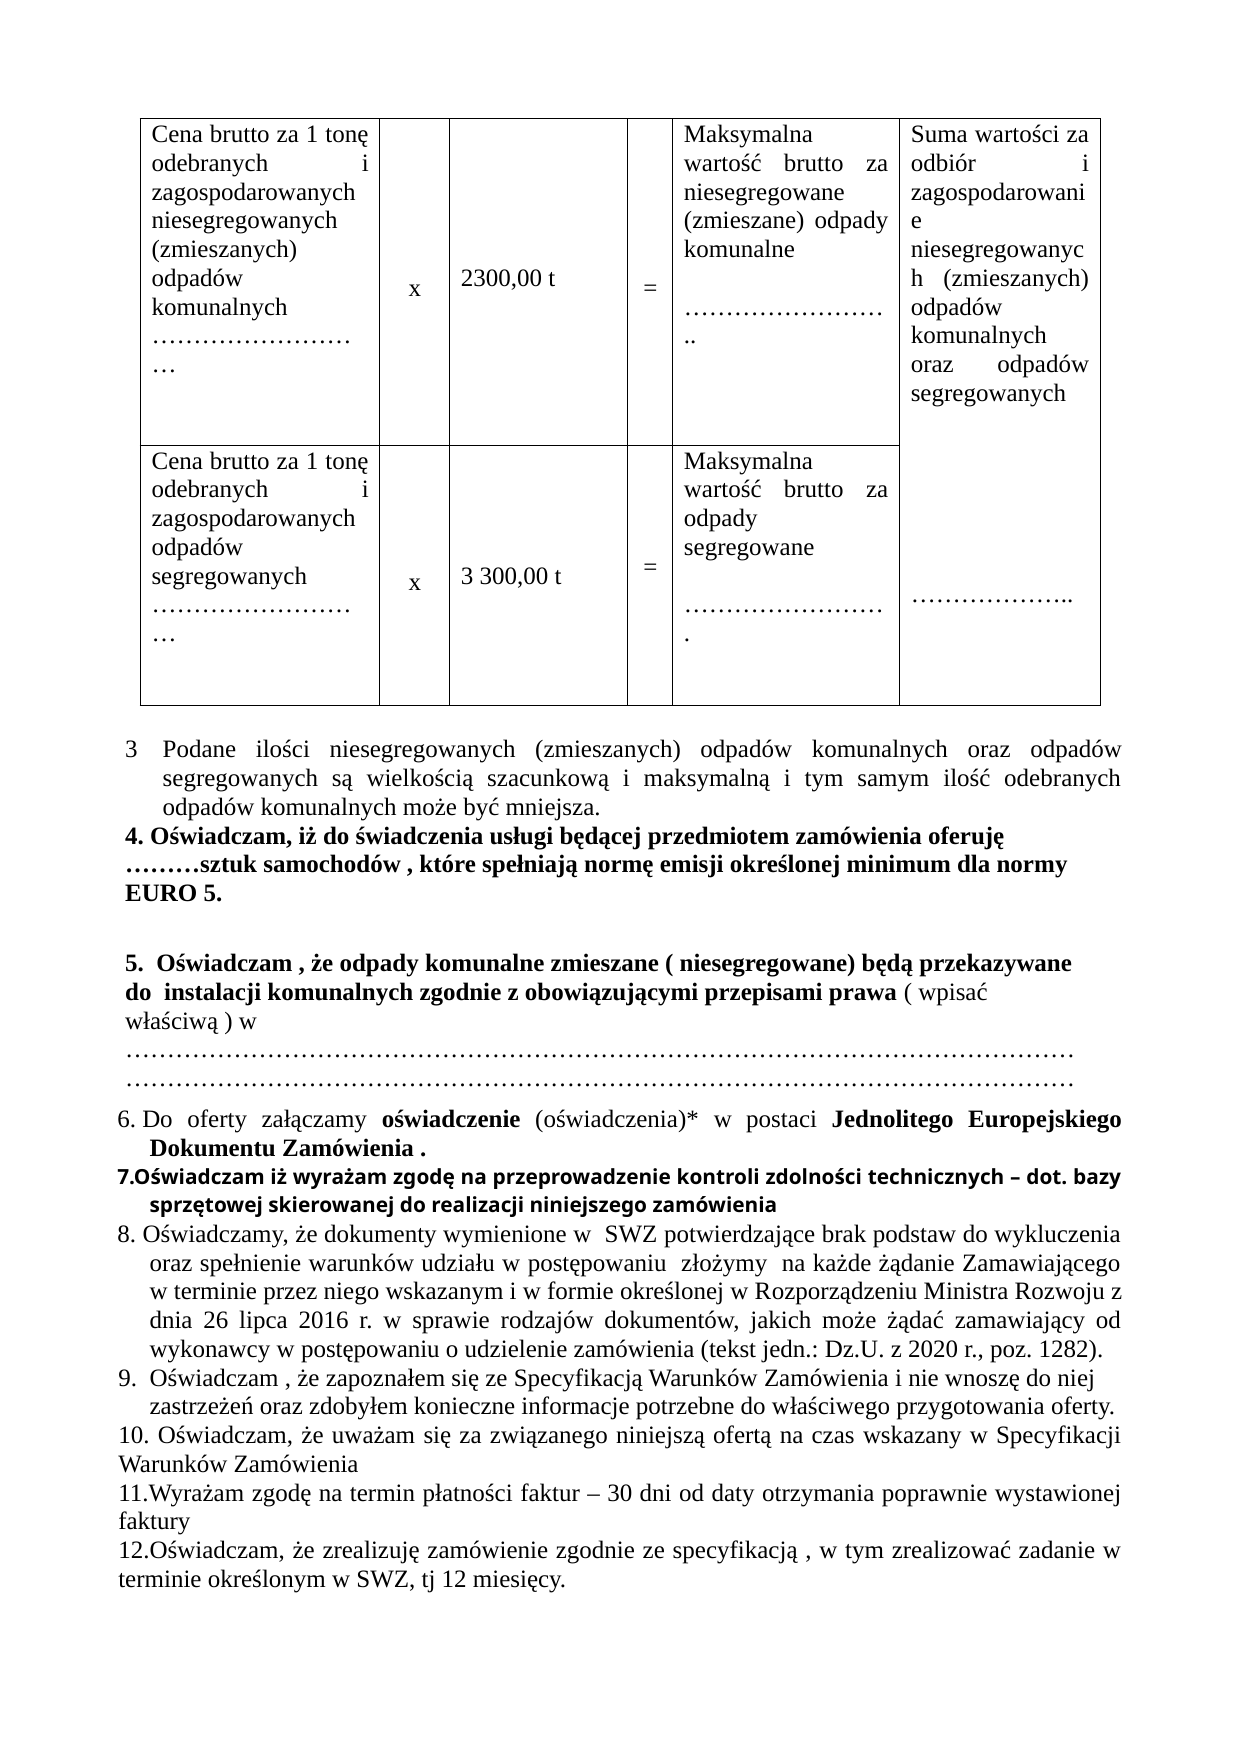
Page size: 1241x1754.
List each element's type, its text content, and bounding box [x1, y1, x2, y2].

table_header Maksymalna wartość brutto za niesegregowane (zmieszane) odpady komunalne …………………….. [673, 119, 899, 445]
table_cell x [380, 446, 449, 705]
text 4. Oświadczam, iż do świadczenia usługi będącej przedmiotem zamówienia oferuję ………sztuk samochodów , które spełniają normę emisji określonej minimum dla normy EURO 5. [125, 821, 1077, 907]
table_cell 3 300,00 t [450, 446, 627, 705]
table_cell Cena brutto za 1 tonę odebranych i zagospodarowanych odpadów segregowanych ……………………… [141, 446, 379, 705]
table_header Suma wartości za odbiór i zagospodarowanie niesegregowanych (zmieszanych) odpadów komunalnych oraz odpadów segregowanych ……………….. [900, 119, 1100, 705]
text 11.Wyrażam zgodę na termin płatności faktur – 30 dni od daty otrzymania poprawnie wystawionej faktury [118, 1478, 1122, 1535]
table_header x [380, 119, 449, 445]
text zastrzeżeń oraz zdobyłem konieczne informacje potrzebne do właściwego przygotowania oferty. [118, 1391, 1122, 1420]
text 9. Oświadczam , że zapoznałem się ze Specyfikacją Warunków Zamówienia i nie wnoszę do niej [118, 1363, 1122, 1391]
table_header Cena brutto za 1 tonę odebranych i zagospodarowanych niesegregowanych (zmieszanych) odpadów komunalnych ……………………… [141, 119, 379, 445]
table_cell Maksymalna wartość brutto za odpady segregowane ……………………. [673, 446, 899, 705]
text 10. Oświadczam, że uważam się za związanego niniejszą ofertą na czas wskazany w Specyfikacji Warunków Zamówienia [118, 1420, 1122, 1478]
table_header 2300,00 t [450, 119, 627, 445]
text 7.Oświadczam iż wyrażam zgodę na przeprowadzenie kontroli zdolności technicznych – dot. bazy sprzętowej skierowanej do realizacji niniejszego zamówienia [117, 1162, 1122, 1219]
table_header = [628, 119, 672, 445]
text 5. Oświadczam , że odpady komunalne zmieszane ( niesegregowane) będą przekazywane do instalacji komunalnych zgodnie z obowiązującymi przepisami prawa ( wpisać właściwą ) w ………………………………………………………………………………………………………………………………………………………………………………………………………… [125, 948, 1077, 1092]
text 6. Do oferty załączamy oświadczenie (oświadczenia)* w postaci Jednolitego Europejskiego Dokumentu Zamówienia . [117, 1104, 1122, 1162]
text 12.Oświadczam, że zrealizuję zamówienie zgodnie ze specyfikacją , w tym zrealizować zadanie w terminie określonym w SWZ, tj 12 miesięcy. [118, 1535, 1122, 1593]
list Podane ilości niesegregowanych (zmieszanych) odpadów komunalnych oraz odpadów segregowanych są wielkością szacunkową i maksymalną i tym samym ilość odebranych odpadów komunalnych może być mniejsza. [125, 734, 1122, 821]
table_cell = [628, 446, 672, 705]
text 8. Oświadczamy, że dokumenty wymienione w SWZ potwierdzające brak podstaw do wykluczenia oraz spełnienie warunków udziału w postępowaniu złożymy na każde żądanie Zamawiającego w terminie przez niego wskazanym i w formie określonej w Rozporządzeniu Ministra Rozwoju z dnia 26 lipca 2016 r. w sprawie rodzajów dokumentów, jakich może żądać zamawiający od wykonawcy w postępowaniu o udzielenie zamówienia (tekst jedn.: Dz.U. z 2020 r., poz. 1282). [117, 1219, 1122, 1363]
